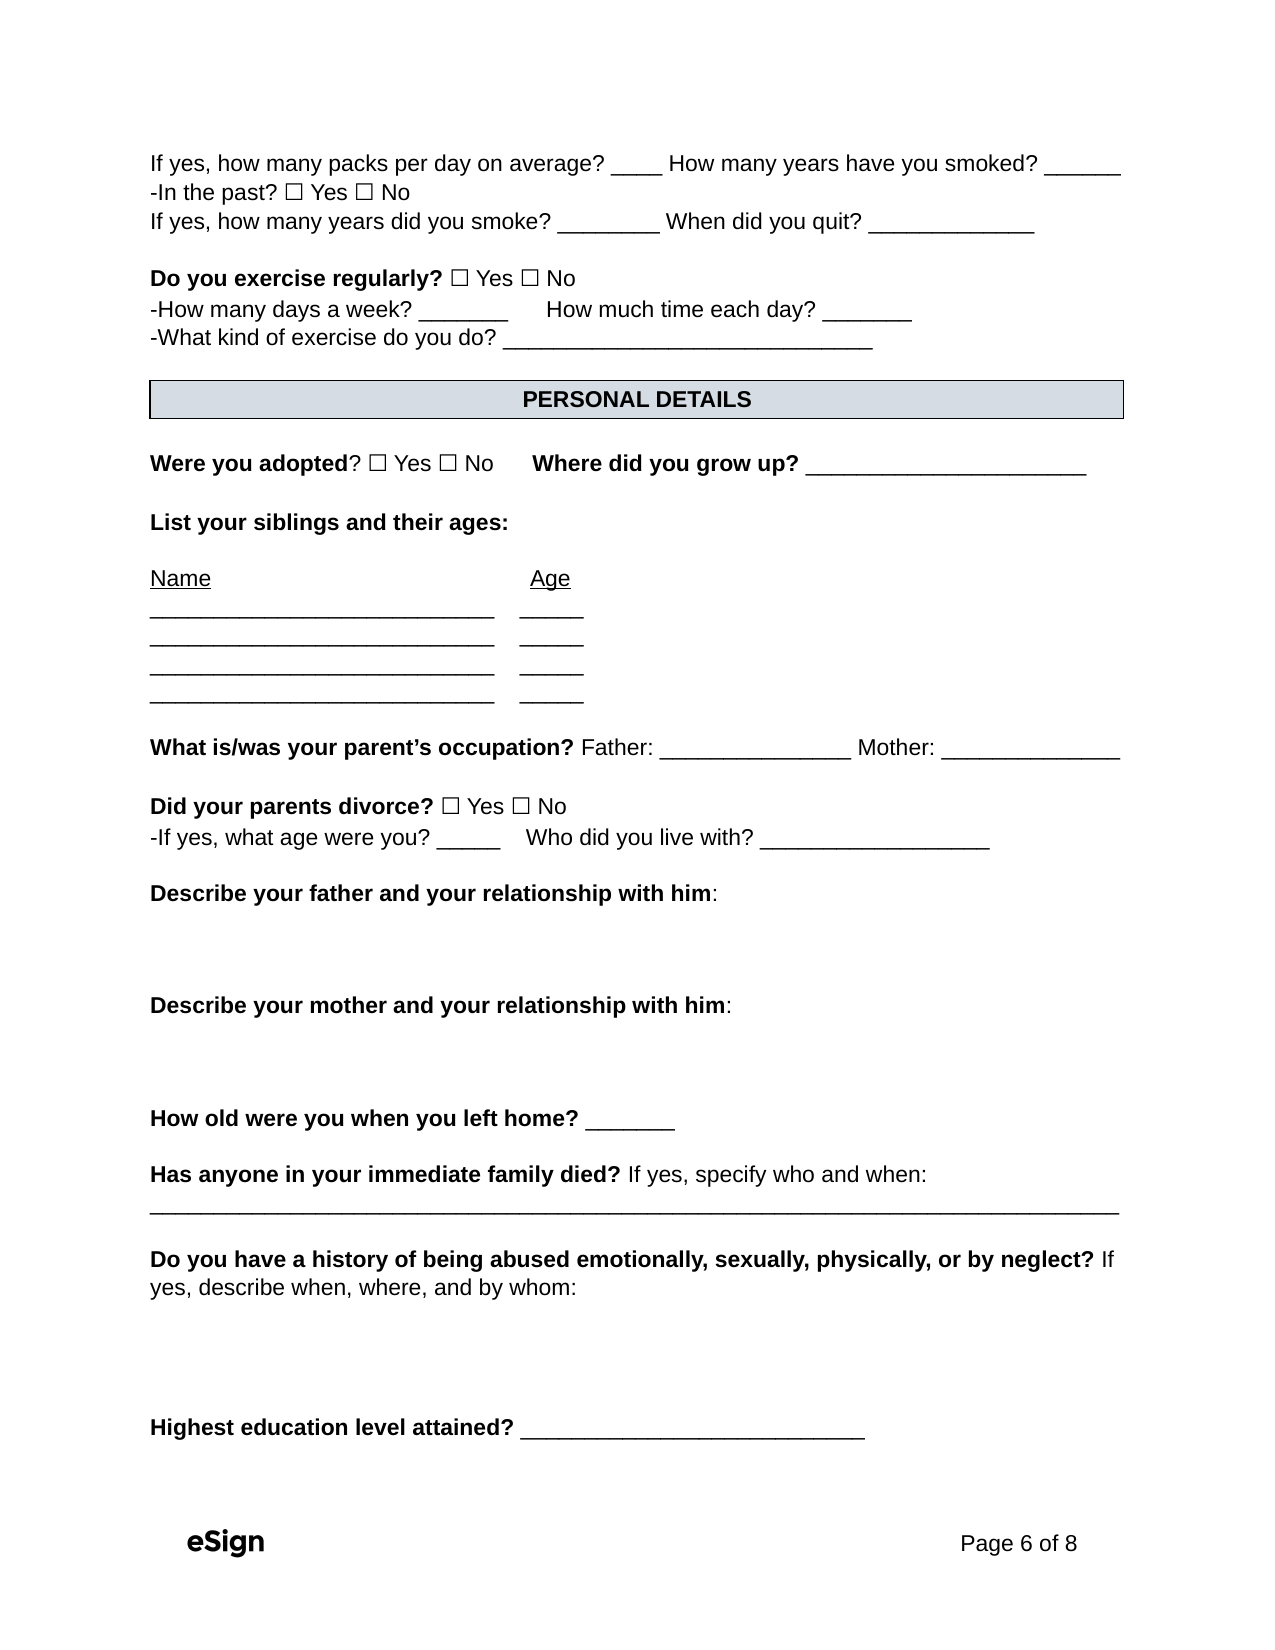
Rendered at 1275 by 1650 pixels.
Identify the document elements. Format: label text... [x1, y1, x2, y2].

text ___________________________ _____ [150, 621, 1125, 648]
text -How many days a week? _______ How much time each day? _______ [150, 296, 1125, 322]
text If yes, how many packs per day on average? ____ How many years have you smoked? ______ [150, 150, 1125, 176]
text -If yes, what age were you? _____ Who did you live with? __________________ [150, 824, 1125, 850]
text Describe your father and your relationship with him: [150, 880, 1125, 906]
text How old were you when you left home? _______ [150, 1105, 1125, 1131]
text ___________________________ _____ [150, 593, 1125, 620]
text ___________________________ _____ [150, 678, 1125, 704]
text Name Age [150, 565, 1125, 592]
text ____________________________________________________________________________ [150, 1189, 1125, 1216]
text List your siblings and their ages: [150, 509, 1125, 535]
text -In the past? ☐ Yes ☐ No [150, 176, 1125, 208]
text -What kind of exercise do you do? _____________________________ [150, 324, 1125, 350]
text Has anyone in your immediate family died? If yes, specify who and when: [150, 1161, 1125, 1187]
text Describe your mother and your relationship with him: [150, 992, 1125, 1019]
text Do you exercise regularly? ☐ Yes ☐ No [150, 262, 1125, 293]
text Did your parents divorce? ☐ Yes ☐ No [150, 790, 1125, 821]
text Were you adopted? ☐ Yes ☐ No Where did you grow up? ______________________ [150, 447, 1125, 479]
table_header PERSONAL DETAILS [151, 381, 1123, 418]
text ___________________________ _____ [150, 649, 1125, 676]
text What is/was your parent’s occupation? Father: _______________ Mother: ______________ [150, 734, 1125, 760]
text If yes, how many years did you smoke? ________ When did you quit? _____________ [150, 208, 1125, 234]
text Do you have a history of being abused emotionally, sexually, physically, or by neglect? If yes, describe when, where, and by whom: [150, 1246, 1125, 1300]
text Highest education level attained? ___________________________ [150, 1414, 1125, 1441]
